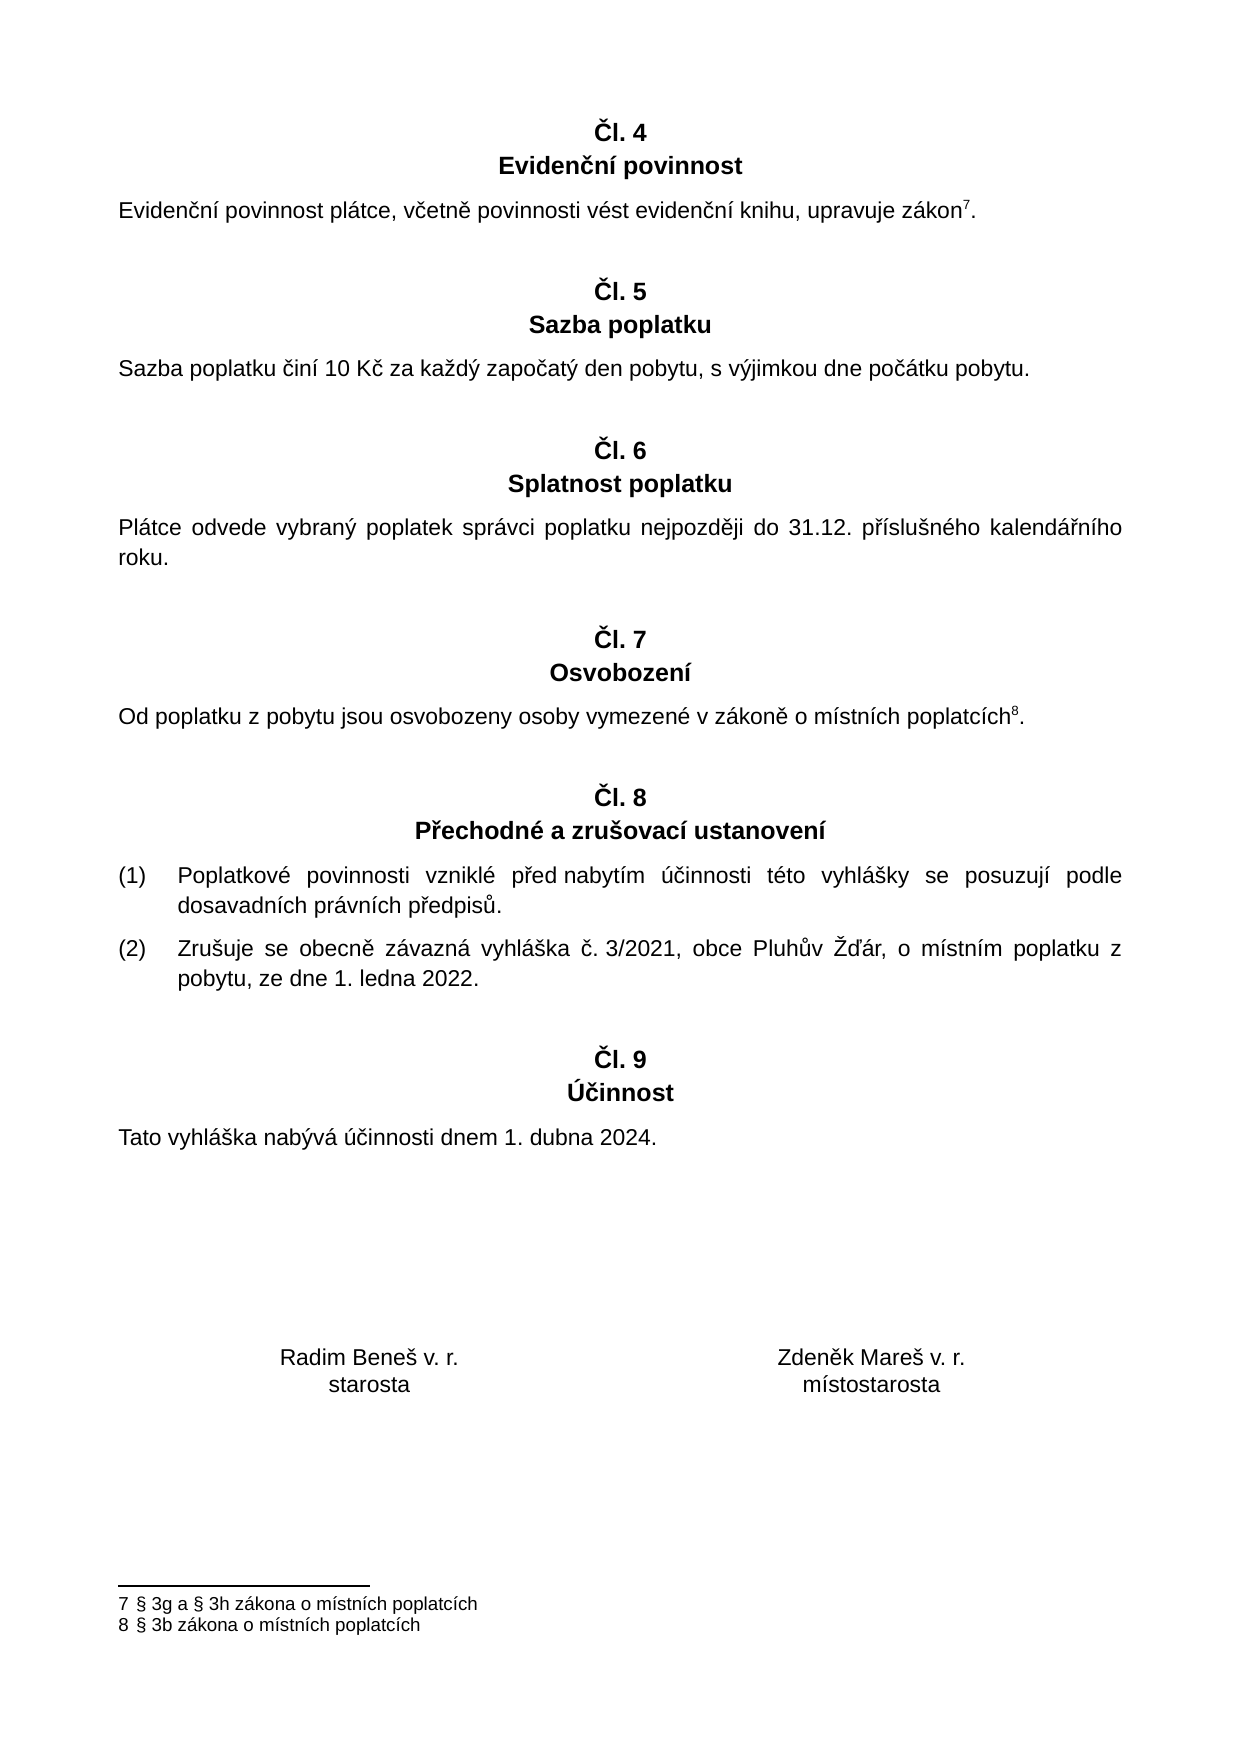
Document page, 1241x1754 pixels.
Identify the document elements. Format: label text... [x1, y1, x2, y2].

text Od poplatku z pobytu jsou osvobozeny osoby vymezené v zákoně o místních poplatcích. [118, 703, 1122, 729]
text Sazba poplatku činí 10 Kč za každý započatý den pobytu, s výjimkou dne počátku pobytu. [118, 355, 1122, 382]
table_header Zdeněk Mareš v. r. místostarosta [620, 1285, 1122, 1403]
subtitle Čl. 9 Účinnost [118, 1045, 1122, 1107]
table_cell [118, 1403, 620, 1521]
text Plátce odvede vybraný poplatek správci poplatku nejpozději do 31.12. příslušného kalendářního roku. [118, 514, 1122, 571]
list Poplatkové povinnosti vzniklé před nabytím účinnosti této vyhlášky se posuzují podle dosavadních právních předpisů. [118, 862, 1122, 918]
subtitle Čl. 5 Sazba poplatku [118, 277, 1122, 339]
text Evidenční povinnost plátce, včetně povinnosti vést evidenční knihu, upravuje zákon. [118, 197, 1122, 223]
text Tato vyhláška nabývá účinnosti dnem 1. dubna 2024. [118, 1124, 1122, 1150]
subtitle Čl. 8 Přechodné a zrušovací ustanovení [118, 783, 1122, 845]
subtitle Čl. 4 Evidenční povinnost [118, 118, 1122, 180]
list Zrušuje se obecně závazná vyhláška č. 3/2021, obce Pluhův Žďár, o místním poplatku z pobytu, ze dne 1. ledna 2022. [118, 935, 1122, 991]
text § 3g a § 3h zákona o místních poplatcích [118, 1592, 1122, 1614]
table_cell [620, 1403, 1122, 1521]
text § 3b zákona o místních poplatcích [118, 1614, 1122, 1635]
subtitle Čl. 7 Osvobození [118, 624, 1122, 686]
table_header Radim Beneš v. r. starosta [118, 1285, 620, 1403]
subtitle Čl. 6 Splatnost poplatku [118, 436, 1122, 497]
